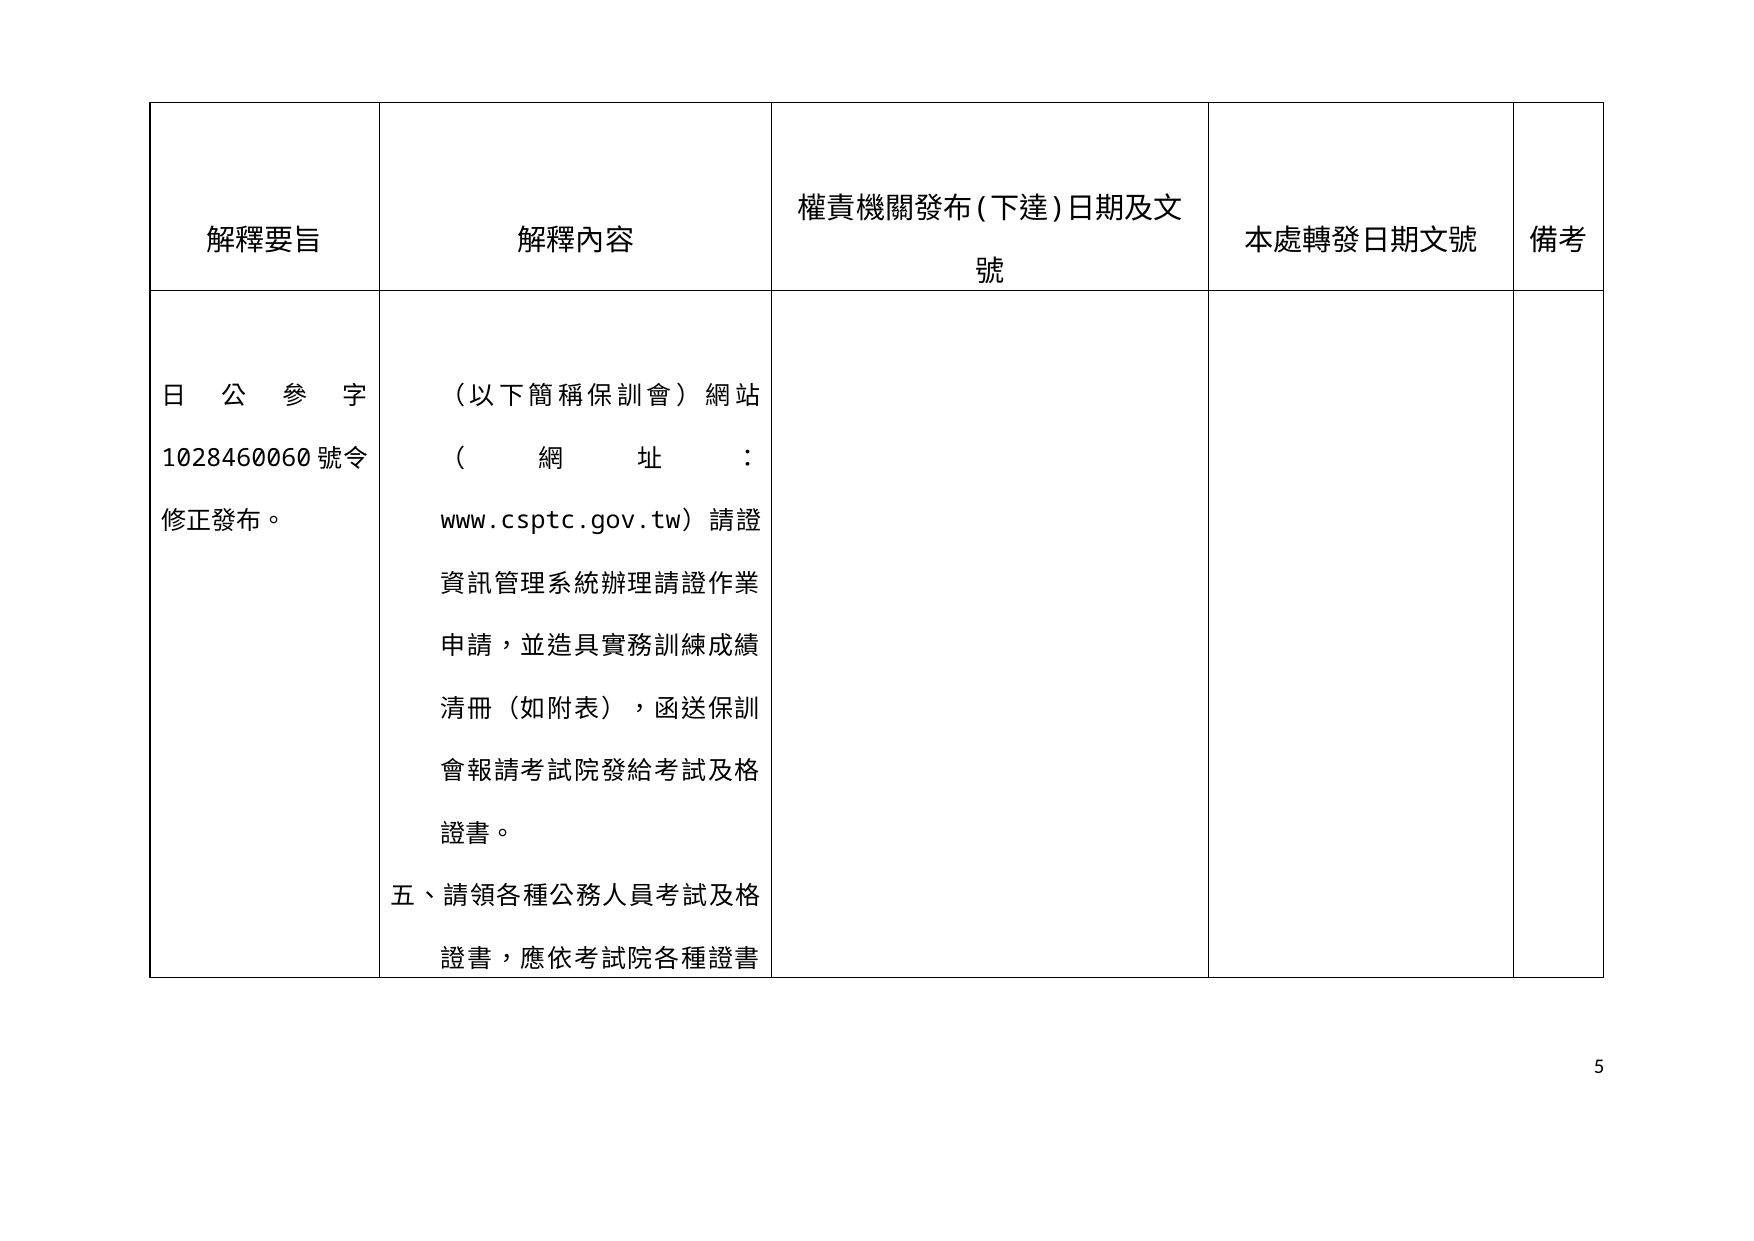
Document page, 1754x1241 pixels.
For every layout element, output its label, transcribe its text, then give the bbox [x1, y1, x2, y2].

table_cell [1209, 291, 1513, 977]
table_header 本處轉發日期文號 [1209, 103, 1513, 289]
table_cell [772, 291, 1208, 977]
table_header 解釋要旨 [151, 103, 379, 289]
table_header 權責機關發布(下達)日期及文號 [772, 103, 1208, 289]
table_header 解釋內容 [380, 103, 771, 289]
table_cell [1514, 291, 1603, 977]
table_header 備考 [1514, 103, 1603, 289]
table_cell 日公參字1028460060號令修正發布。 [151, 291, 379, 977]
table_cell （以下簡稱保訓會）網站（網址：www.csptc.gov.tw）請證資訊管理系統辦理請證作業申請，並造具實務訓練成績清冊（如附表），函送保訓會報請考試院發給考試及格證書。 五、請領各種公務人員考試及格證書，應依考試院各種證書 [380, 291, 771, 977]
